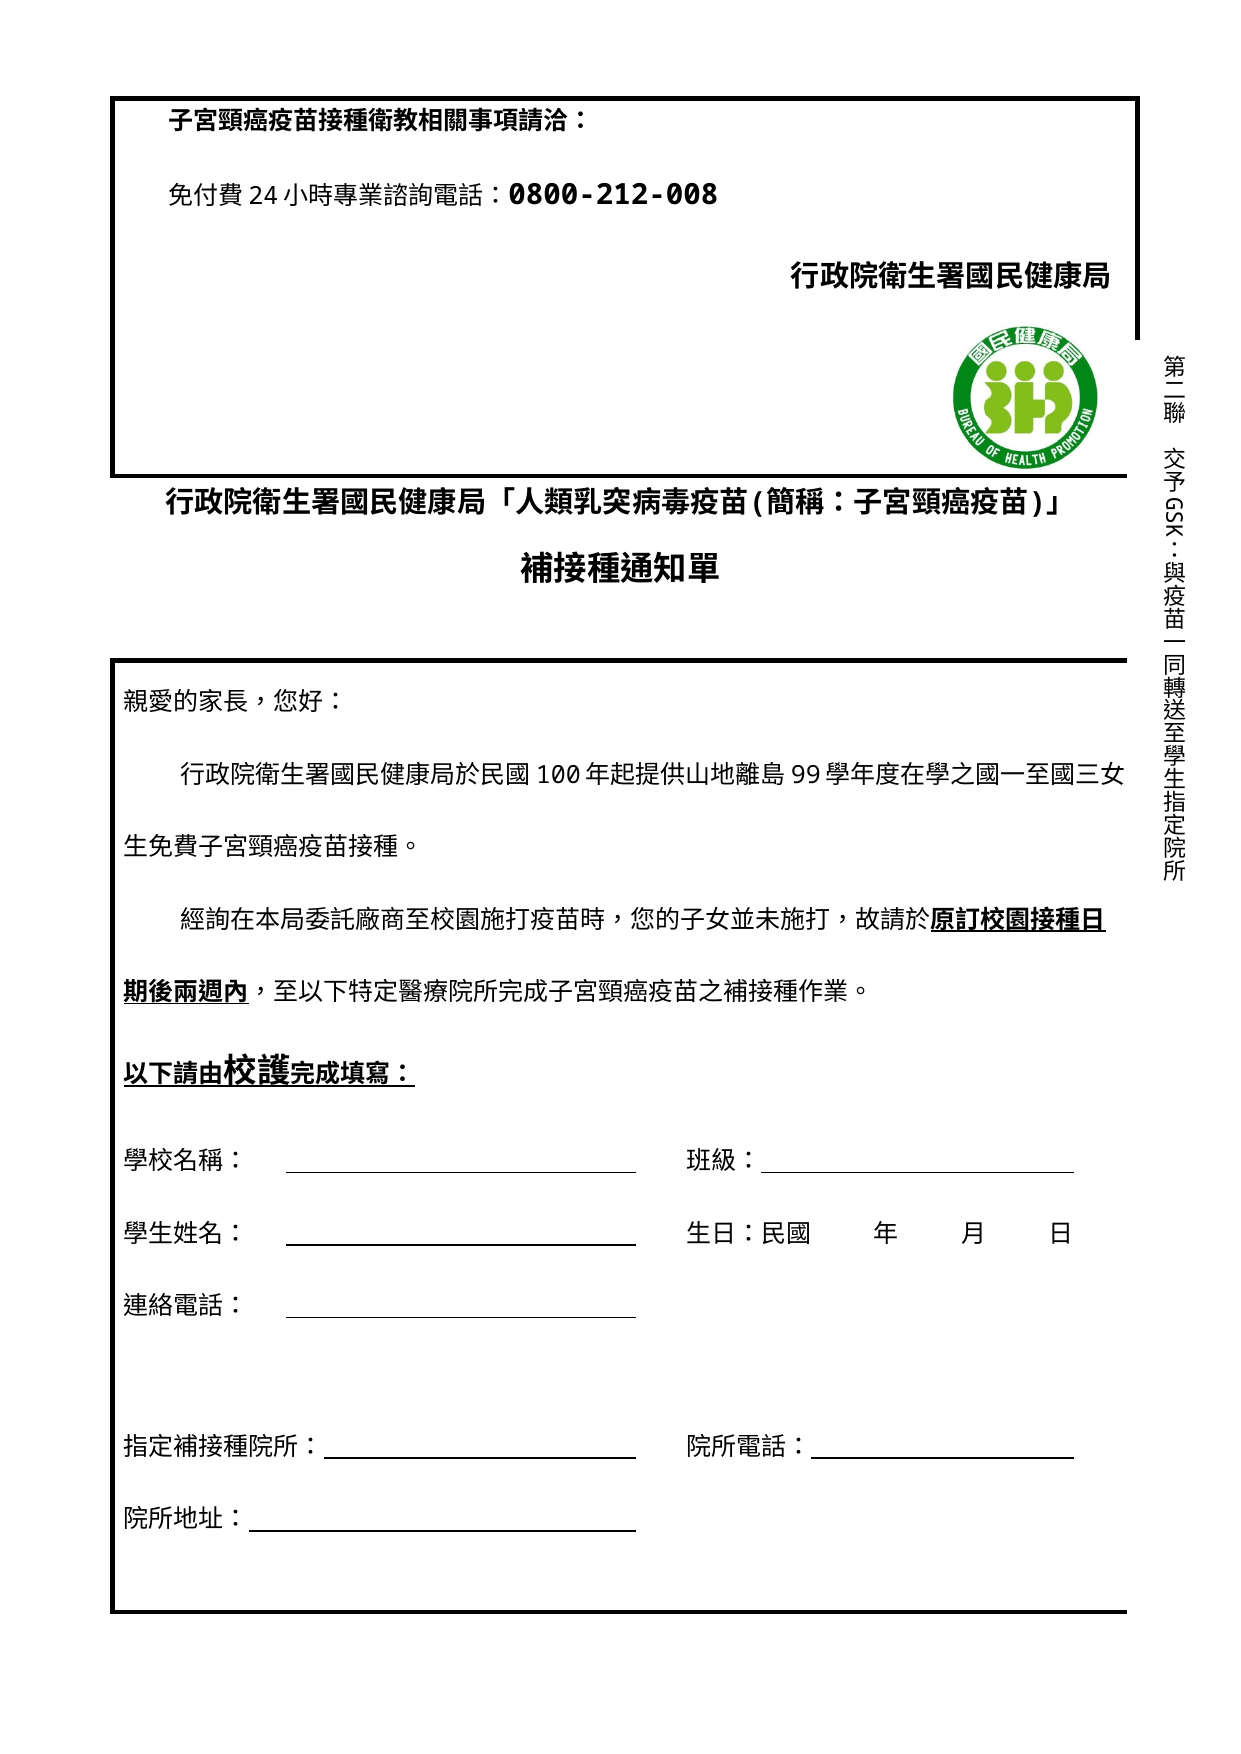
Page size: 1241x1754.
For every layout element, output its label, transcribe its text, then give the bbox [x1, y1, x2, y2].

table_header 子宮頸癌疫苗接種衛教相關事項請洽： 免付費24小時專業諮詢電話：0800-212-008 行政院衛生署國民健康局 [115, 101, 1135, 473]
text 補接種通知單 [75, 340, 1199, 1754]
table_header 親愛的家長，您好： 行政院衛生署國民健康局於民國100年起提供山地離島99學年度在學之國一至國三女生免費子宮頸癌疫苗接種。 經詢在本局委託廠商至校園施打疫苗時，您的子女並未施打，故請於原訂校園接種日期後兩週內，至以下特定醫療院所完成子宮頸癌疫苗之補接種作業。 以下請由校護完成填寫： 學校名稱： 班級： 學生姓名： 生日：民國 年 月 日 連絡電話： 指定補接種院所： 院所電話： 院所地址： 補接種當日注意事項： 請陪同學生並攜帶此張補接種通知單、學生健保卡至指定院所進行接種 若兩週內，未至以上指定之補接種院所完成補接種，視同放棄，敬請見諒。 子宮頸癌疫苗接種衛教相關事項請洽： 免付費24小時專業諮詢電話：0800-212-008 行政院衛生署國民健康局 [115, 663, 1127, 1609]
text 第二聯 交予GSK：與疫苗一同轉送至學生指定院所 [1158, 355, 1192, 1739]
text 行政院衛生署國民健康局「人類乳突病毒疫苗(簡稱：子宮頸癌疫苗)」 [75, 478, 1127, 521]
